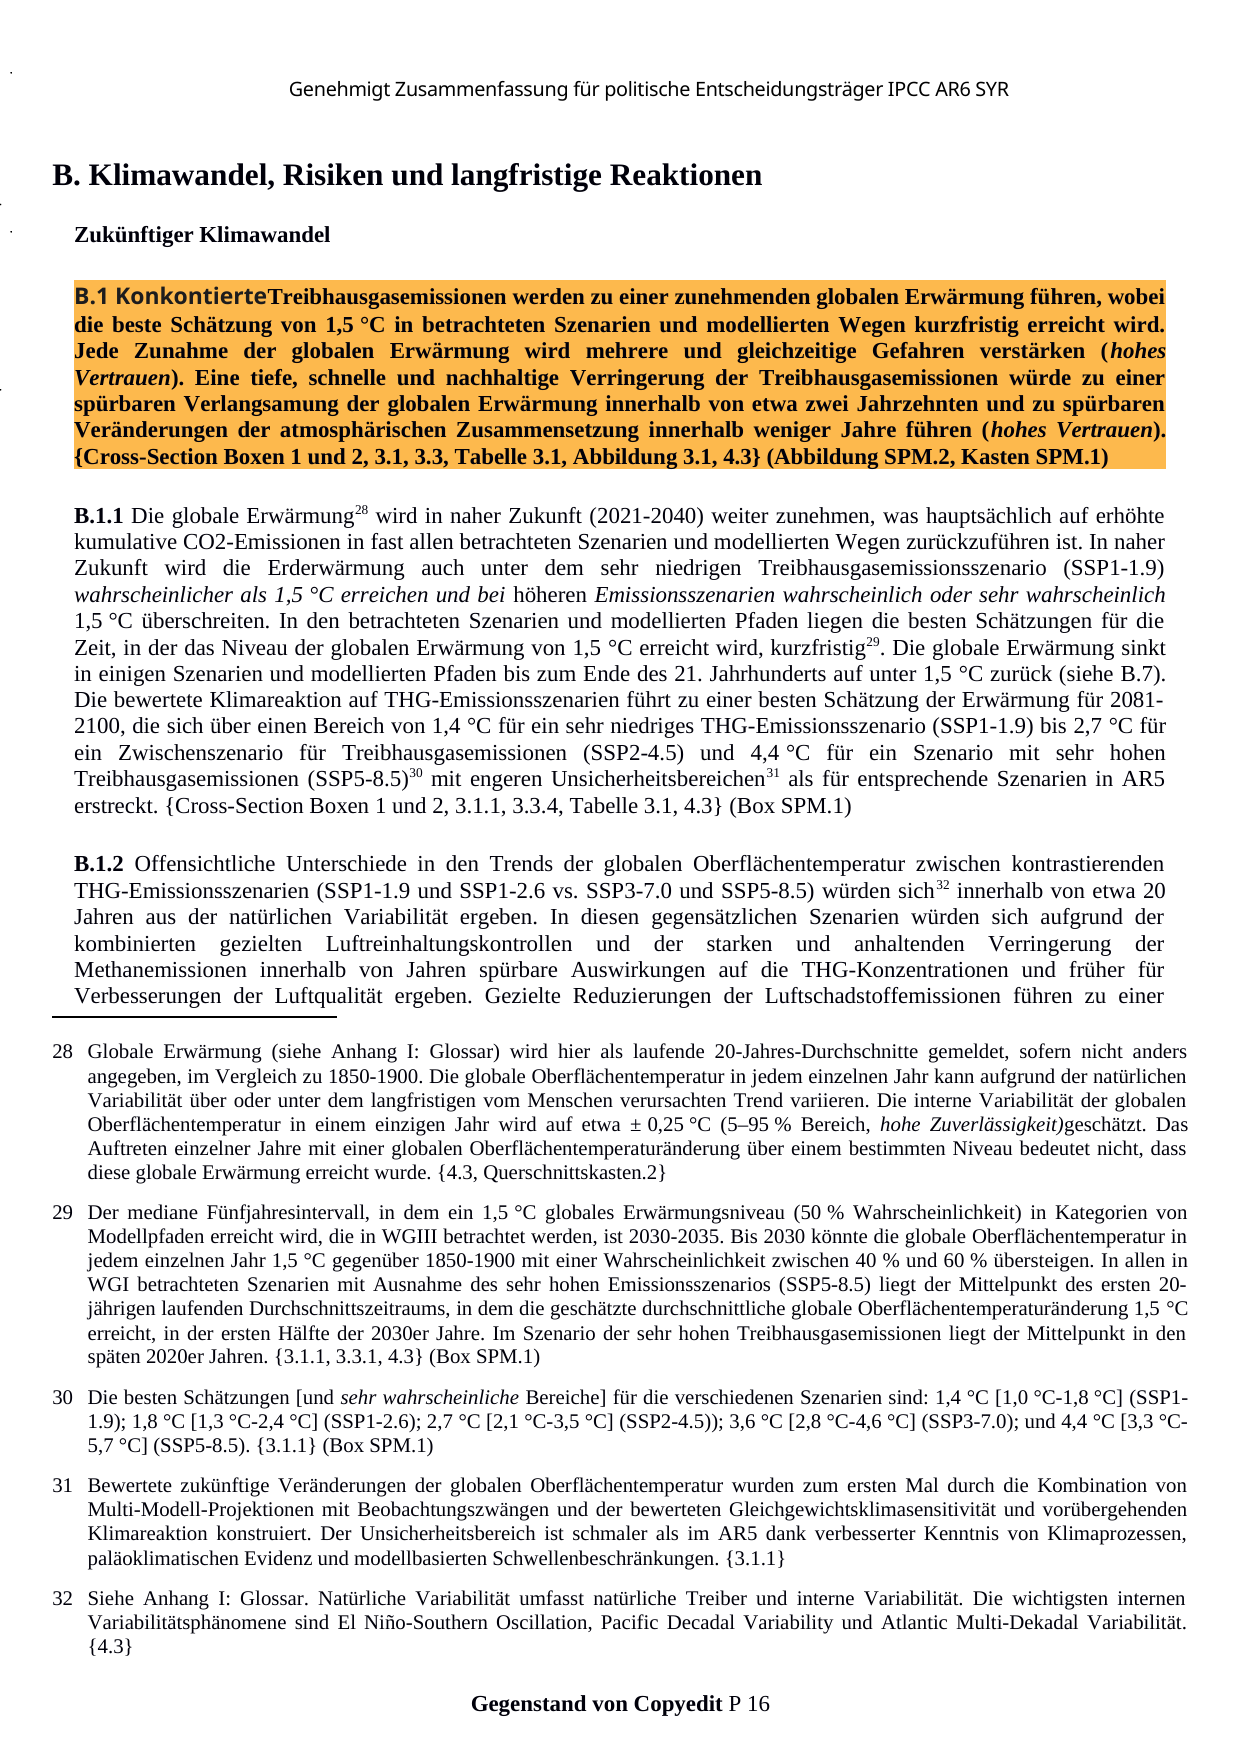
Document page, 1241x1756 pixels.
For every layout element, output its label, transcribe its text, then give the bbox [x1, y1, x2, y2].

text Globale Erwärmung (siehe Anhang I: Glossar) wird hier als laufende 20-Jahres-Durchschnitte gemeldet, sofern nicht anders angegeben, im Vergleich zu 1850-1900. Die globale Oberflächentemperatur in jedem einzelnen Jahr kann aufgrund der natürlichen Variabilität über oder unter dem langfristigen vom Menschen verursachten Trend variieren. Die interne Variabilität der globalen Oberflächentemperatur in einem einzigen Jahr wird auf etwa ± 0,25 °C (5–95 % Bereich, hohe Zuverlässigkeit)geschätzt. Das Auftreten einzelner Jahre mit einer globalen Oberflächentemperaturänderung über einem bestimmten Niveau bedeutet nicht, dass diese globale Erwärmung erreicht wurde. {4.3, Querschnittskasten.2} [52, 1039, 1188, 1184]
text B.1.1 Die globale Erwärmung wird in naher Zukunft (2021-2040) weiter zunehmen, was hauptsächlich auf erhöhte kumulative CO2-Emissionen in fast allen betrachteten Szenarien und modellierten Wegen zurückzuführen ist. In naher Zukunft wird die Erderwärmung auch unter dem sehr niedrigen Treibhausgasemissionsszenario (SSP1-1.9) wahrscheinlicher als 1,5 °C erreichen und bei höheren Emissionsszenarien wahrscheinlich oder sehr wahrscheinlich 1,5 °C überschreiten. In den betrachteten Szenarien und modellierten Pfaden liegen die besten Schätzungen für die Zeit, in der das Niveau der globalen Erwärmung von 1,5 °C erreicht wird, kurzfristig. Die globale Erwärmung sinkt in einigen Szenarien und modellierten Pfaden bis zum Ende des 21. Jahrhunderts auf unter 1,5 °C zurück (siehe B.7). Die bewertete Klimareaktion auf THG-Emissionsszenarien führt zu einer besten Schätzung der Erwärmung für 2081-2100, die sich über einen Bereich von 1,4 °C für ein sehr niedriges THG-Emissionsszenario (SSP1-1.9) bis 2,7 °C für ein Zwischenszenario für Treibhausgasemissionen (SSP2-4.5) und 4,4 °C für ein Szenario mit sehr hohen Treibhausgasemissionen (SSP5-8.5) mit engeren Unsicherheitsbereichen als für entsprechende Szenarien in AR5 erstreckt. {Cross-Section Boxen 1 und 2, 3.1.1, 3.3.4, Tabelle 3.1, 4.3} (Box SPM.1) [74, 502, 1166, 818]
text Die besten Schätzungen [und sehr wahrscheinliche Bereiche] für die verschiedenen Szenarien sind: 1,4 °C [1,0 °C-1,8 °C] (SSP1-1.9); 1,8 °C [1,3 °C-2,4 °C] (SSP1-2.6); 2,7 °C [2,1 °C-3,5 °C] (SSP2-4.5)); 3,6 °C [2,8 °C-4,6 °C] (SSP3-7.0); und 4,4 °C [3,3 °C-5,7 °C] (SSP5-8.5). {3.1.1} (Box SPM.1) [52, 1385, 1188, 1457]
subtitle B. Klimawandel, Risiken und langfristige Reaktionen [52, 156, 1188, 192]
text Siehe Anhang I: Glossar. Natürliche Variabilität umfasst natürliche Treiber und interne Variabilität. Die wichtigsten internen Variabilitätsphänomene sind El Niño-Southern Oscillation, Pacific Decadal Variability und Atlantic Multi-Dekadal Variabilität. {4.3} [52, 1586, 1188, 1658]
text B.1.2 Offensichtliche Unterschiede in den Trends der globalen Oberflächentemperatur zwischen kontrastierenden THG-Emissionsszenarien (SSP1-1.9 und SSP1-2.6 vs. SSP3-7.0 und SSP5-8.5) würden sich innerhalb von etwa 20 Jahren aus der natürlichen Variabilität ergeben. In diesen gegensätzlichen Szenarien würden sich aufgrund der kombinierten gezielten Luftreinhaltungskontrollen und der starken und anhaltenden Verringerung der Methanemissionen innerhalb von Jahren spürbare Auswirkungen auf die THG-Konzentrationen und früher für Verbesserungen der Luftqualität ergeben. Gezielte Reduzierungen der Luftschadstoffemissionen führen zu einer [74, 851, 1166, 1009]
text Der mediane Fünfjahresintervall, in dem ein 1,5 °C globales Erwärmungsniveau (50 % Wahrscheinlichkeit) in Kategorien von Modellpfaden erreicht wird, die in WGIII betrachtet werden, ist 2030-2035. Bis 2030 könnte die globale Oberflächentemperatur in jedem einzelnen Jahr 1,5 °C gegenüber 1850-1900 mit einer Wahrscheinlichkeit zwischen 40 % und 60 % übersteigen. In allen in WGI betrachteten Szenarien mit Ausnahme des sehr hohen Emissionsszenarios (SSP5-8.5) liegt der Mittelpunkt des ersten 20-jährigen laufenden Durchschnittszeitraums, in dem die geschätzte durchschnittliche globale Oberflächentemperaturänderung 1,5 °C erreicht, in der ersten Hälfte der 2030er Jahre. Im Szenario der sehr hohen Treibhausgasemissionen liegt der Mittelpunkt in den späten 2020er Jahren. {3.1.1, 3.3.1, 4.3} (Box SPM.1) [52, 1200, 1188, 1368]
text B.1 KonkontierteTreibhausgasemissionen werden zu einer zunehmenden globalen Erwärmung führen, wobei die beste Schätzung von 1,5 °C in betrachteten Szenarien und modellierten Wegen kurzfristig erreicht wird. Jede Zunahme der globalen Erwärmung wird mehrere und gleichzeitige Gefahren verstärken (hohes Vertrauen). Eine tiefe, schnelle und nachhaltige Verringerung der Treibhausgasemissionen würde zu einer spürbaren Verlangsamung der globalen Erwärmung innerhalb von etwa zwei Jahrzehnten und zu spürbaren Veränderungen der atmosphärischen Zusammensetzung innerhalb weniger Jahre führen (hohes Vertrauen). {Cross-Section Boxen 1 und 2, 3.1, 3.3, Tabelle 3.1, Abbildung 3.1, 4.3} (Abbildung SPM.2, Kasten SPM.1) [74, 280, 1166, 469]
text Zukünftiger Klimawandel [74, 221, 1166, 247]
text Bewertete zukünftige Veränderungen der globalen Oberflächentemperatur wurden zum ersten Mal durch die Kombination von Multi-Modell-Projektionen mit Beobachtungszwängen und der bewerteten Gleichgewichtsklimasensitivität und vorübergehenden Klimareaktion konstruiert. Der Unsicherheitsbereich ist schmaler als im AR5 dank verbesserter Kenntnis von Klimaprozessen, paläoklimatischen Evidenz und modellbasierten Schwellenbeschränkungen. {3.1.1} [52, 1473, 1188, 1569]
